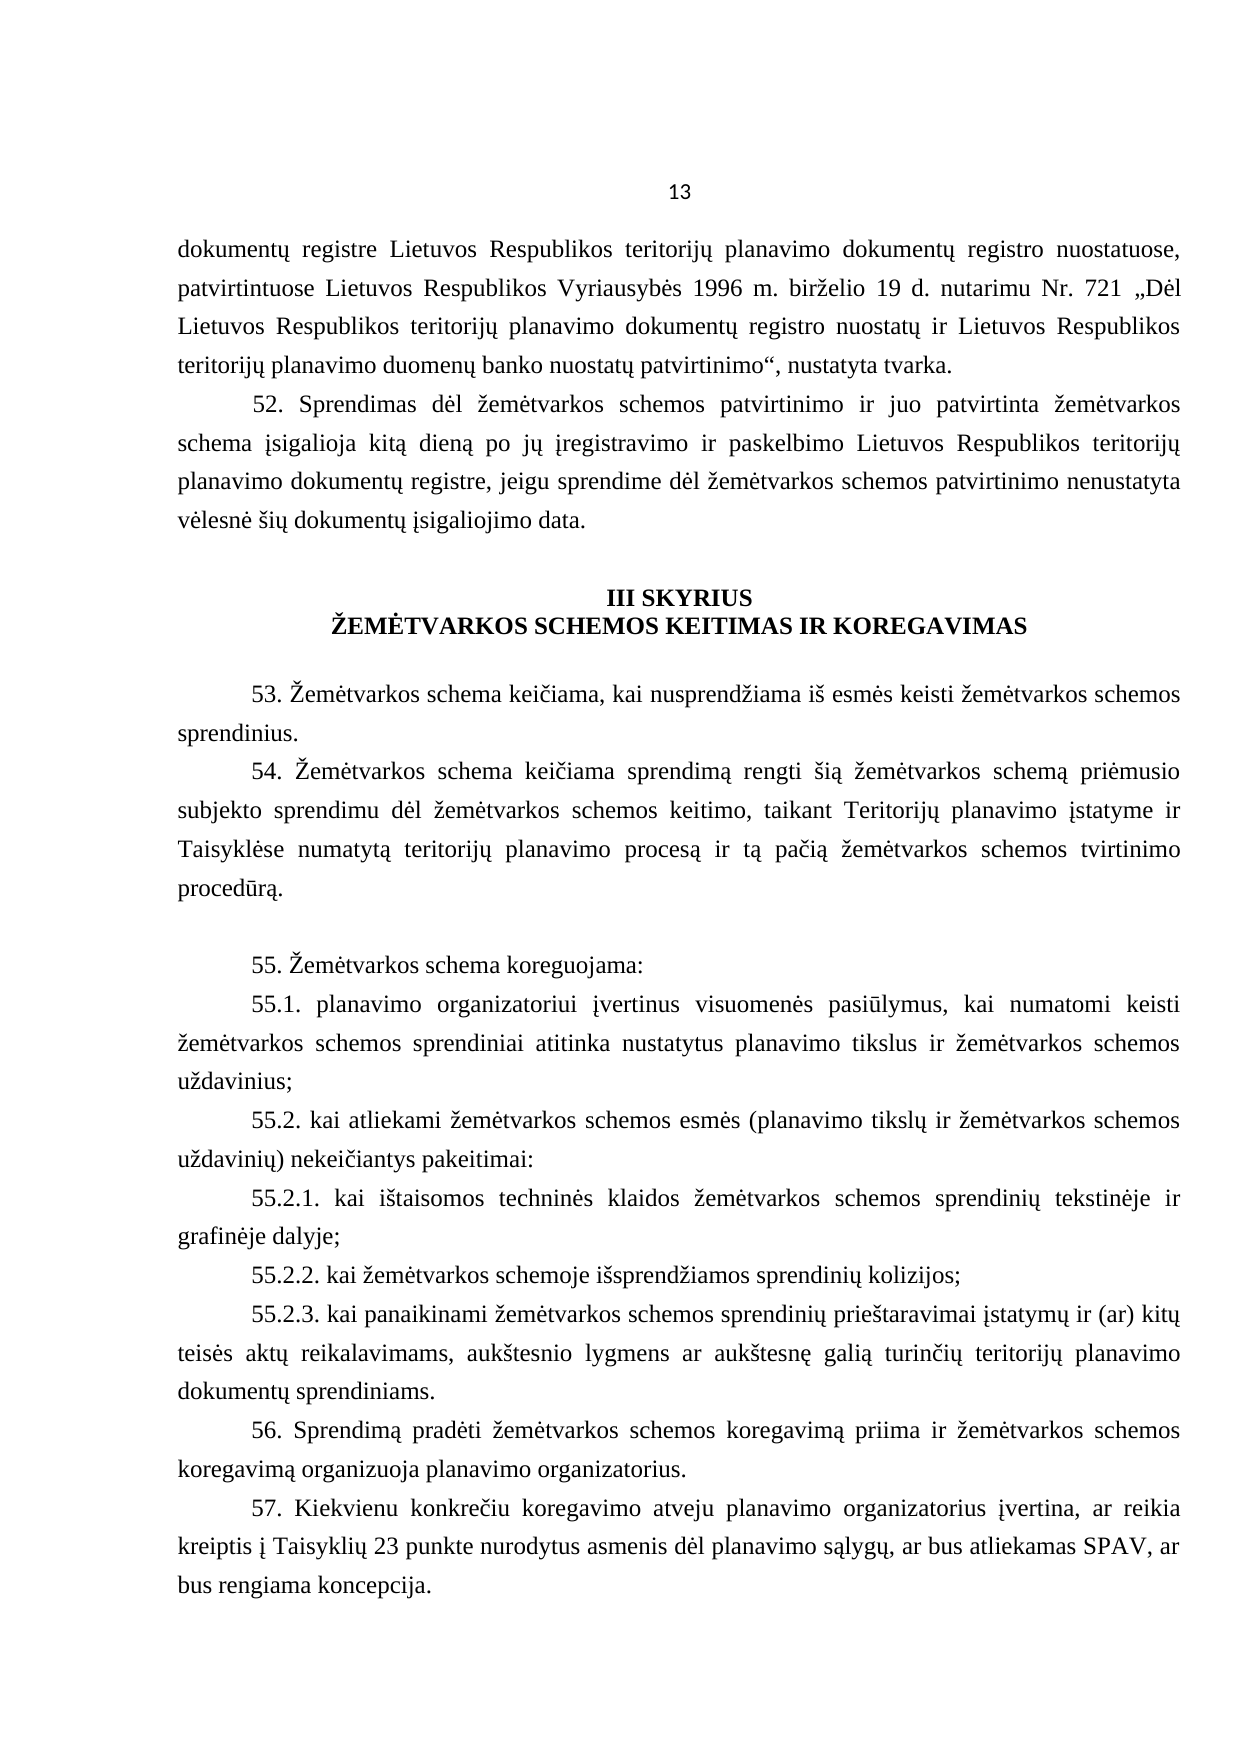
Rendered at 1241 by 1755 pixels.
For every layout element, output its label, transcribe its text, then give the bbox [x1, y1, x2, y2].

text 57. Kiekvienu konkrečiu koregavimo atveju planavimo organizatorius įvertina, ar reikia kreiptis į Taisyklių 23 punkte nurodytus asmenis dėl planavimo sąlygų, ar bus atliekamas SPAV, ar bus rengiama koncepcija. [177, 1493, 1181, 1599]
text 55.2.1. kai ištaisomos techninės klaidos žemėtvarkos schemos sprendinių tekstinėje ir grafinėje dalyje; [177, 1183, 1181, 1250]
text 55.2. kai atliekami žemėtvarkos schemos esmės (planavimo tikslų ir žemėtvarkos schemos uždavinių) nekeičiantys pakeitimai: [177, 1105, 1181, 1173]
text 52. Sprendimas dėl žemėtvarkos schemos patvirtinimo ir juo patvirtinta žemėtvarkos schema įsigalioja kitą dieną po jų įregistravimo ir paskelbimo Lietuvos Respublikos teritorijų planavimo dokumentų registre, jeigu sprendime dėl žemėtvarkos schemos patvirtinimo nenustatyta vėlesnė šių dokumentų įsigaliojimo data. [177, 389, 1181, 534]
text dokumentų registre Lietuvos Respublikos teritorijų planavimo dokumentų registro nuostatuose, patvirtintuose Lietuvos Respublikos Vyriausybės 1996 m. birželio 19 d. nutarimu Nr. 721 „Dėl Lietuvos Respublikos teritorijų planavimo dokumentų registro nuostatų ir Lietuvos Respublikos teritorijų planavimo duomenų banko nuostatų patvirtinimo“, nustatyta tvarka. [177, 234, 1181, 379]
text 56. Sprendimą pradėti žemėtvarkos schemos koregavimą priima ir žemėtvarkos schemos koregavimą organizuoja planavimo organizatorius. [177, 1415, 1181, 1483]
text 55.2.2. kai žemėtvarkos schemoje išsprendžiamos sprendinių kolizijos; [177, 1260, 1181, 1289]
text 53. Žemėtvarkos schema keičiama, kai nusprendžiama iš esmės keisti žemėtvarkos schemos sprendinius. [177, 679, 1181, 746]
text ŽEMĖTVARKOS SCHEMOS KEITIMAS IR KOREGAVIMAS [177, 611, 1181, 640]
text 55.2.3. kai panaikinami žemėtvarkos schemos sprendinių prieštaravimai įstatymų ir (ar) kitų teisės aktų reikalavimams, aukštesnio lygmens ar aukštesnę galią turinčių teritorijų planavimo dokumentų sprendiniams. [177, 1299, 1181, 1405]
text 55. Žemėtvarkos schema koreguojama: [177, 950, 1181, 979]
text III SKYRIUS [177, 583, 1181, 611]
text 54. Žemėtvarkos schema keičiama sprendimą rengti šią žemėtvarkos schemą priėmusio subjekto sprendimu dėl žemėtvarkos schemos keitimo, taikant Teritorijų planavimo įstatyme ir Taisyklėse numatytą teritorijų planavimo procesą ir tą pačią žemėtvarkos schemos tvirtinimo procedūrą. [177, 756, 1181, 901]
text 55.1. planavimo organizatoriui įvertinus visuomenės pasiūlymus, kai numatomi keisti žemėtvarkos schemos sprendiniai atitinka nustatytus planavimo tikslus ir žemėtvarkos schemos uždavinius; [177, 989, 1181, 1095]
